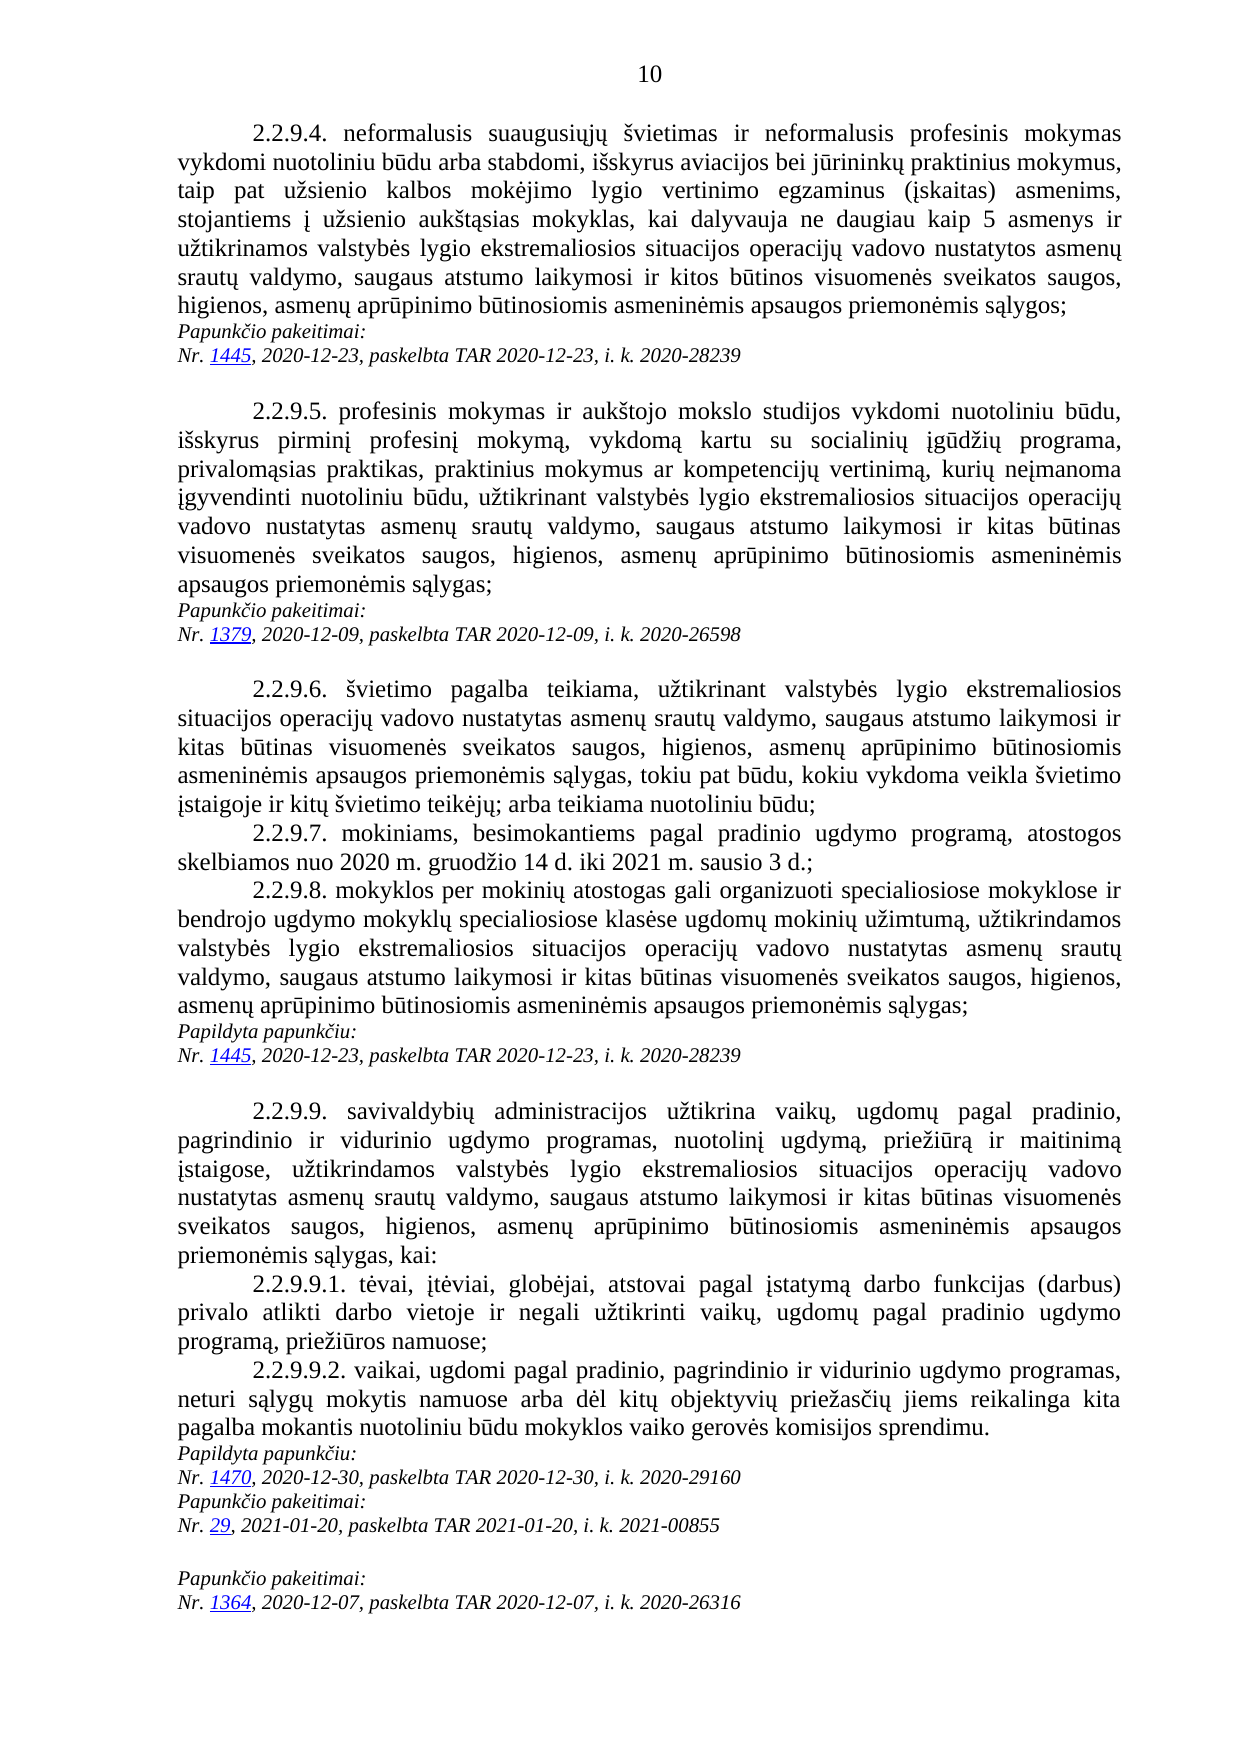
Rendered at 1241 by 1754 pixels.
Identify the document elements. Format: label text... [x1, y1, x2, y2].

text Papunkčio pakeitimai: [177, 1489, 1122, 1513]
text Nr. 1445, 2020-12-23, paskelbta TAR 2020-12-23, i. k. 2020-28239 [177, 1043, 1122, 1067]
text Papildyta papunkčiu: [177, 1441, 1122, 1465]
text Nr. 1379, 2020-12-09, paskelbta TAR 2020-12-09, i. k. 2020-26598 [177, 622, 1122, 646]
text Papunkčio pakeitimai: [177, 1566, 1122, 1590]
text Nr. 1445, 2020-12-23, paskelbta TAR 2020-12-23, i. k. 2020-28239 [177, 343, 1122, 367]
text Papildyta papunkčiu: [177, 1019, 1122, 1043]
text Nr. 1364, 2020-12-07, paskelbta TAR 2020-12-07, i. k. 2020-26316 [177, 1590, 1122, 1614]
text 2.2.9.4. neformalusis suaugusiųjų švietimas ir neformalusis profesinis mokymas vykdomi nuotoliniu būdu arba stabdomi, išskyrus aviacijos bei jūrininkų praktinius mokymus, taip pat užsienio kalbos mokėjimo lygio vertinimo egzaminus (įskaitas) asmenims, stojantiems į užsienio aukštąsias mokyklas, kai dalyvauja ne daugiau kaip 5 asmenys ir užtikrinamos valstybės lygio ekstremaliosios situacijos operacijų vadovo nustatytos asmenų srautų valdymo, saugaus atstumo laikymosi ir kitos būtinos visuomenės sveikatos saugos, higienos, asmenų aprūpinimo būtinosiomis asmeninėmis apsaugos priemonėmis sąlygos; [177, 118, 1122, 319]
text 2.2.9.9.2. vaikai, ugdomi pagal pradinio, pagrindinio ir vidurinio ugdymo programas, neturi sąlygų mokytis namuose arba dėl kitų objektyvių priežasčių jiems reikalinga kita pagalba mokantis nuotoliniu būdu mokyklos vaiko gerovės komisijos sprendimu. [177, 1355, 1122, 1441]
text 2.2.9.5. profesinis mokymas ir aukštojo mokslo studijos vykdomi nuotoliniu būdu, išskyrus pirminį profesinį mokymą, vykdomą kartu su socialinių įgūdžių programa, privalomąsias praktikas, praktinius mokymus ar kompetencijų vertinimą, kurių neįmanoma įgyvendinti nuotoliniu būdu, užtikrinant valstybės lygio ekstremaliosios situacijos operacijų vadovo nustatytas asmenų srautų valdymo, saugaus atstumo laikymosi ir kitas būtinas visuomenės sveikatos saugos, higienos, asmenų aprūpinimo būtinosiomis asmeninėmis apsaugos priemonėmis sąlygas; [177, 396, 1122, 597]
text 2.2.9.8. mokyklos per mokinių atostogas gali organizuoti specialiosiose mokyklose ir bendrojo ugdymo mokyklų specialiosiose klasėse ugdomų mokinių užimtumą, užtikrindamos valstybės lygio ekstremaliosios situacijos operacijų vadovo nustatytas asmenų srautų valdymo, saugaus atstumo laikymosi ir kitas būtinas visuomenės sveikatos saugos, higienos, asmenų aprūpinimo būtinosiomis asmeninėmis apsaugos priemonėmis sąlygas; [177, 876, 1122, 1019]
text Nr. 1470, 2020-12-30, paskelbta TAR 2020-12-30, i. k. 2020-29160 [177, 1465, 1122, 1489]
text 2.2.9.7. mokiniams, besimokantiems pagal pradinio ugdymo programą, atostogos skelbiamos nuo 2020 m. gruodžio 14 d. iki 2021 m. sausio 3 d.; [177, 818, 1122, 876]
text 2.2.9.9.1. tėvai, įtėviai, globėjai, atstovai pagal įstatymą darbo funkcijas (darbus) privalo atlikti darbo vietoje ir negali užtikrinti vaikų, ugdomų pagal pradinio ugdymo programą, priežiūros namuose; [177, 1269, 1122, 1355]
text Papunkčio pakeitimai: [177, 597, 1122, 622]
text Papunkčio pakeitimai: [177, 319, 1122, 343]
text 2.2.9.9. savivaldybių administracijos užtikrina vaikų, ugdomų pagal pradinio, pagrindinio ir vidurinio ugdymo programas, nuotolinį ugdymą, priežiūrą ir maitinimą įstaigose, užtikrindamos valstybės lygio ekstremaliosios situacijos operacijų vadovo nustatytas asmenų srautų valdymo, saugaus atstumo laikymosi ir kitas būtinas visuomenės sveikatos saugos, higienos, asmenų aprūpinimo būtinosiomis asmeninėmis apsaugos priemonėmis sąlygas, kai: [177, 1096, 1122, 1269]
text 2.2.9.6. švietimo pagalba teikiama, užtikrinant valstybės lygio ekstremaliosios situacijos operacijų vadovo nustatytas asmenų srautų valdymo, saugaus atstumo laikymosi ir kitas būtinas visuomenės sveikatos saugos, higienos, asmenų aprūpinimo būtinosiomis asmeninėmis apsaugos priemonėmis sąlygas, tokiu pat būdu, kokiu vykdoma veikla švietimo įstaigoje ir kitų švietimo teikėjų; arba teikiama nuotoliniu būdu; [177, 674, 1122, 818]
text Nr. 29, 2021-01-20, paskelbta TAR 2021-01-20, i. k. 2021-00855 [177, 1513, 1122, 1537]
